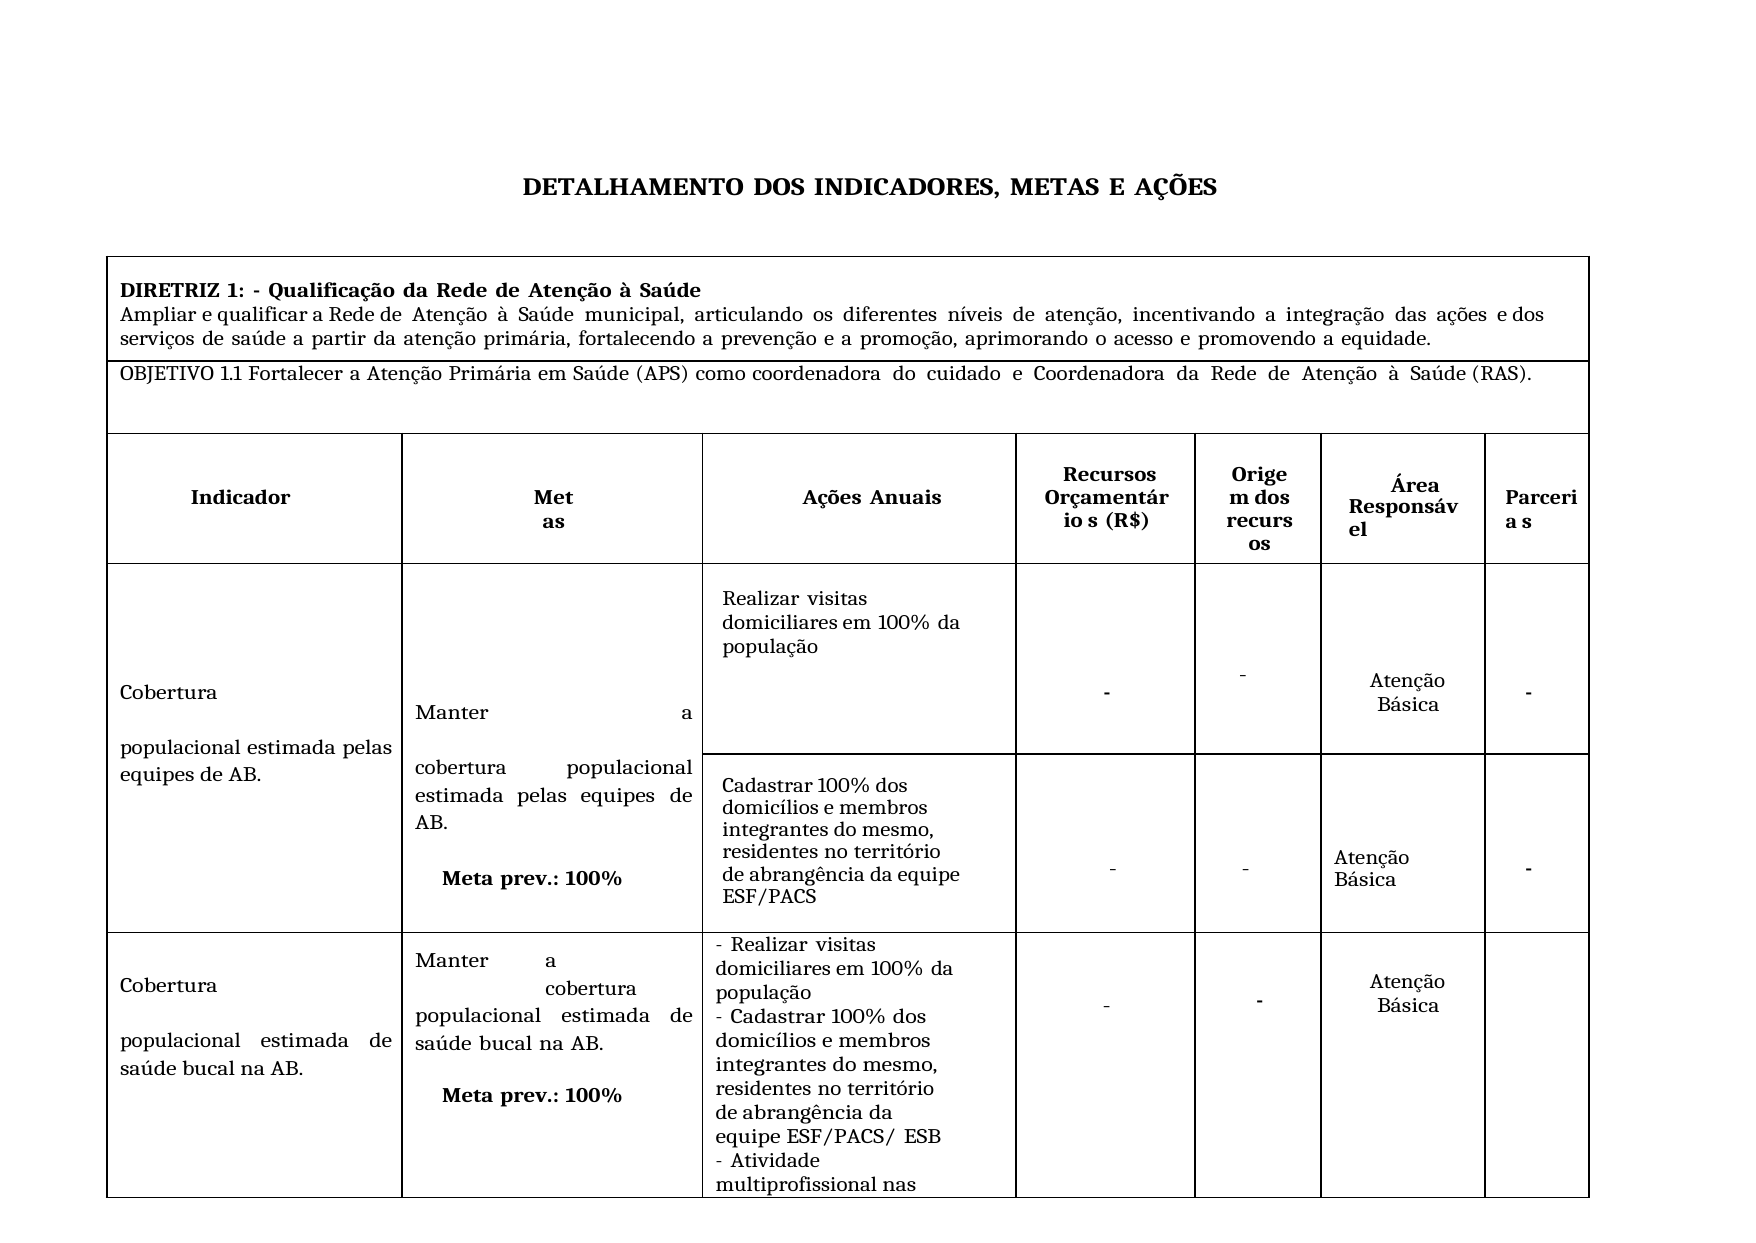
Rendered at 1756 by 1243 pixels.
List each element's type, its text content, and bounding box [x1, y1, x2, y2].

subtitle DETALHAMENTO DOS INDICADORES, METAS E AÇÕES [508, 172, 1231, 201]
table_cell Cobertura populacional estimada pelas equipes de AB. [108, 564, 401, 931]
table_cell [1486, 933, 1588, 1196]
table_cell - [1486, 564, 1588, 753]
table_cell Origem dos recursos [1196, 434, 1320, 562]
table_header DIRETRIZ 1: - Qualificação da Rede de Atenção à Saúde Ampliar e qualificar a Rede de Atenção à Saúde municipal, articulando os diferentes níveis de atenção, incentivando a integração das ações e dos serviços de saúde a partir da atenção primária, fortalecendo a prevenção e a promoção, aprimorando o acesso e promovendo a equidade. [108, 257, 1588, 360]
table_cell Parceria s [1486, 434, 1588, 562]
table_cell Manter a cobertura populacional estimada de saúde bucal na AB. Meta prev.: 100% [403, 933, 702, 1196]
table_cell Atenção Básica [1322, 755, 1484, 931]
table_cell Recursos Orçamentário s (R$) [1017, 434, 1194, 562]
table_cell Manter a cobertura populacional estimada pelas equipes de AB. Meta prev.: 100% [403, 564, 702, 931]
table_cell - [1017, 564, 1194, 753]
table_cell Atenção Básica [1322, 933, 1484, 1196]
table_cell Atenção Básica [1322, 564, 1484, 753]
table_cell - [1196, 564, 1320, 753]
table_cell Indicador [108, 434, 401, 562]
table_cell Metas [403, 434, 702, 562]
table_cell Área Responsável [1322, 434, 1484, 562]
table_cell - [1196, 755, 1320, 931]
table_cell Realizar visitas domiciliares em 100% da população [703, 564, 1015, 753]
table_cell Cobertura populacional estimada de saúde bucal na AB. [108, 933, 401, 1196]
table_cell - [1486, 755, 1588, 931]
table_cell Cadastrar 100% dos domicílios e membros integrantes do mesmo, residentes no território de abrangência da equipe ESF/PACS [703, 755, 1015, 931]
table_cell - [1196, 933, 1320, 1196]
table_cell - [1017, 755, 1194, 931]
table_cell - [1017, 933, 1194, 1196]
table_cell Realizar visitas domiciliares em 100% da população Cadastrar 100% dos domicílios e membros integrantes do mesmo, residentes no território de abrangência da equipe ESF/PACS/ ESB Atividade multiprofissional nas [703, 933, 1015, 1196]
table_cell Ações Anuais [703, 434, 1015, 562]
table_cell OBJETIVO 1.1 Fortalecer a Atenção Primária em Saúde (APS) como coordenadora do cuidado e Coordenadora da Rede de Atenção à Saúde (RAS). [108, 362, 1588, 432]
